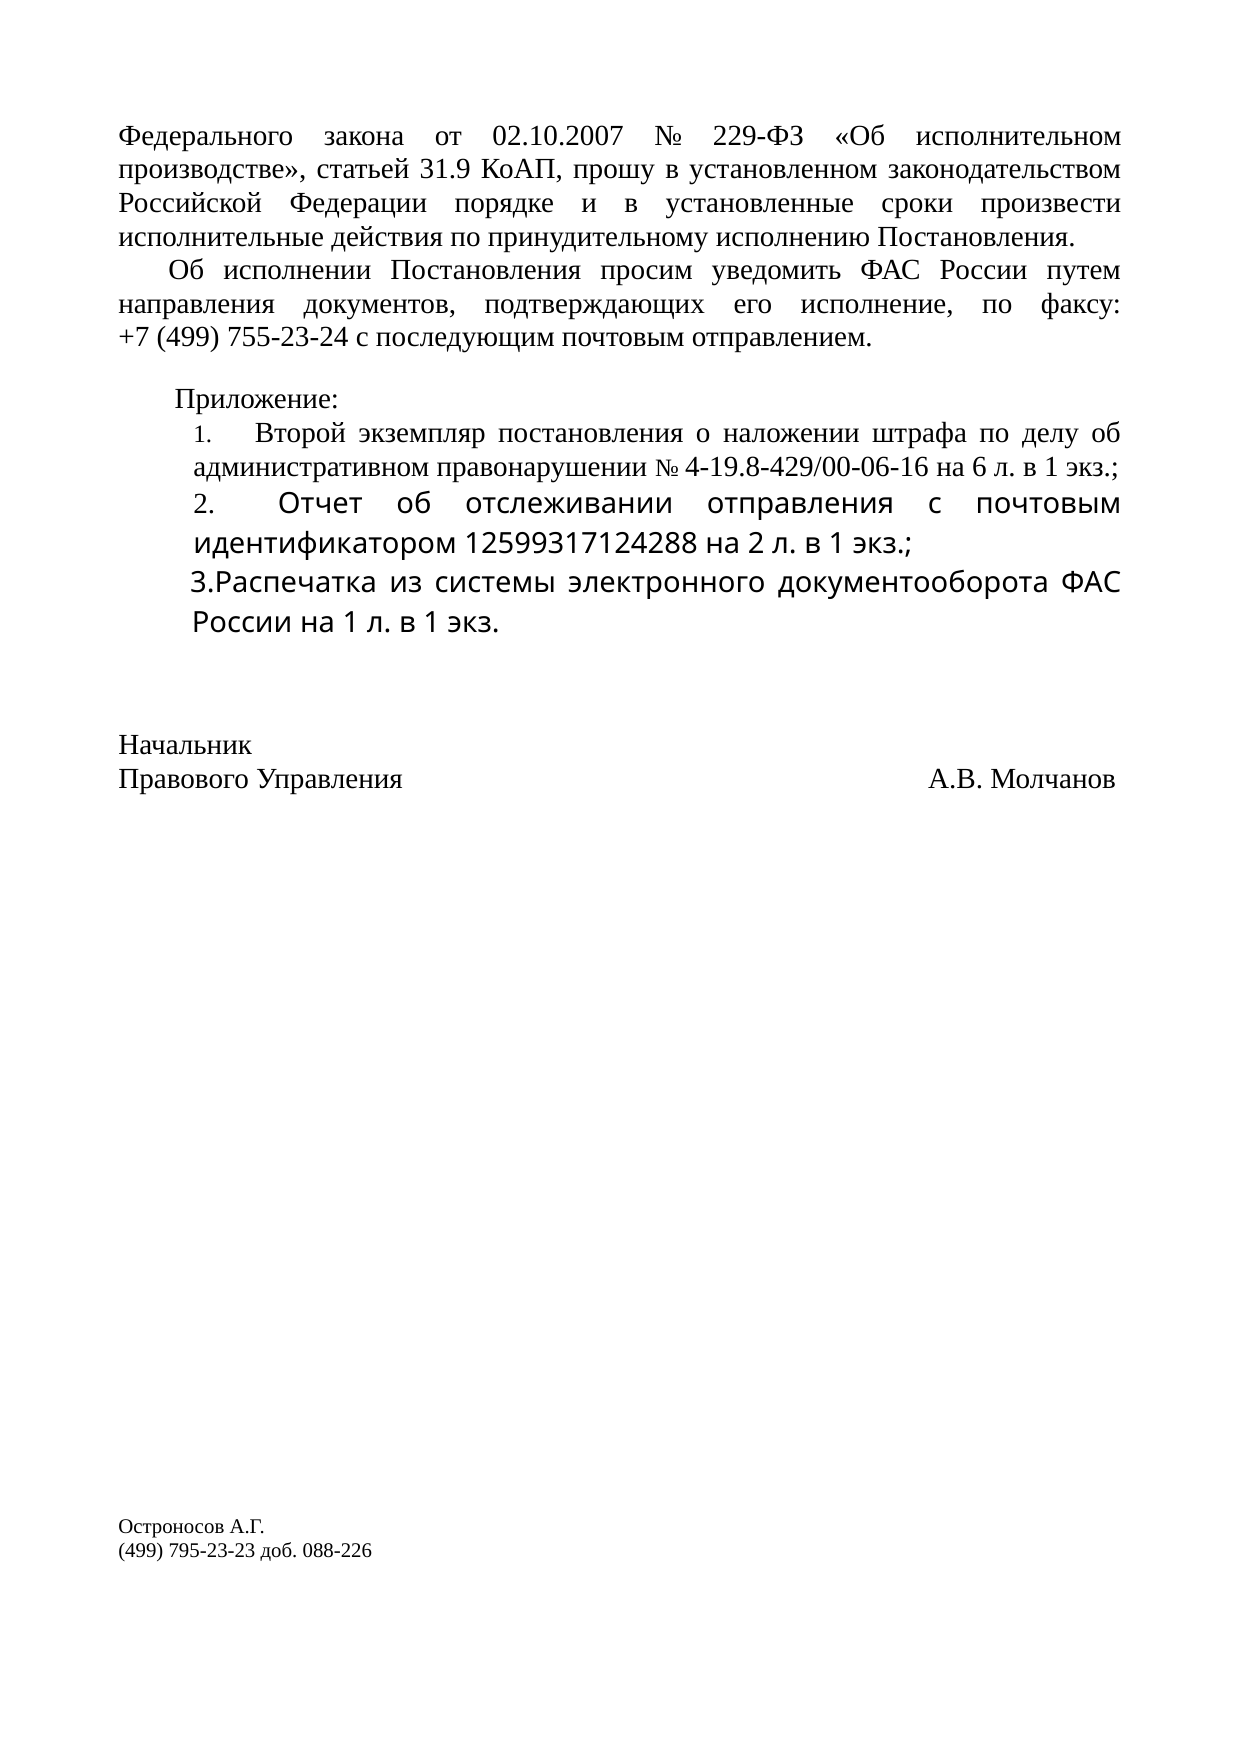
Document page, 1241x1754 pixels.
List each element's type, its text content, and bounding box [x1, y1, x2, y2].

text 3.Распечатка из системы электронного документооборота ФАС России на 1 л. в 1 экз. [190, 562, 1122, 641]
text Остроносов А.Г. [118, 1514, 1122, 1538]
text 1. Второй экземпляр постановления о наложении штрафа по делу об административном правонарушении № 4-19.8-429/00-06-16 на 6 л. в 1 экз.; [193, 415, 1122, 482]
text Об исполнении Постановления просим уведомить ФАС России путем направления документов, подтверждающих его исполнение, по факсу: +7 (499) 755-23-24 с последующим почтовым отправлением. [118, 252, 1122, 353]
text Федерального закона от 02.10.2007 № 229-ФЗ «Об исполнительном производстве», статьей 31.9 КоАП, прошу в установленном законодательством Российской Федерации порядке и в установленные сроки произвести исполнительные действия по принудительному исполнению Постановления. [118, 118, 1122, 252]
text Начальник [118, 727, 1122, 761]
text Приложение: [118, 382, 1122, 415]
text Правового Управления А.В. Молчанов [118, 761, 1122, 794]
text (499) 795-23-23 доб. 088-226 [118, 1538, 1122, 1562]
text 2. Отчет об отслеживании отправления с почтовым идентификатором 12599317124288 на 2 л. в 1 экз.; [193, 482, 1122, 562]
